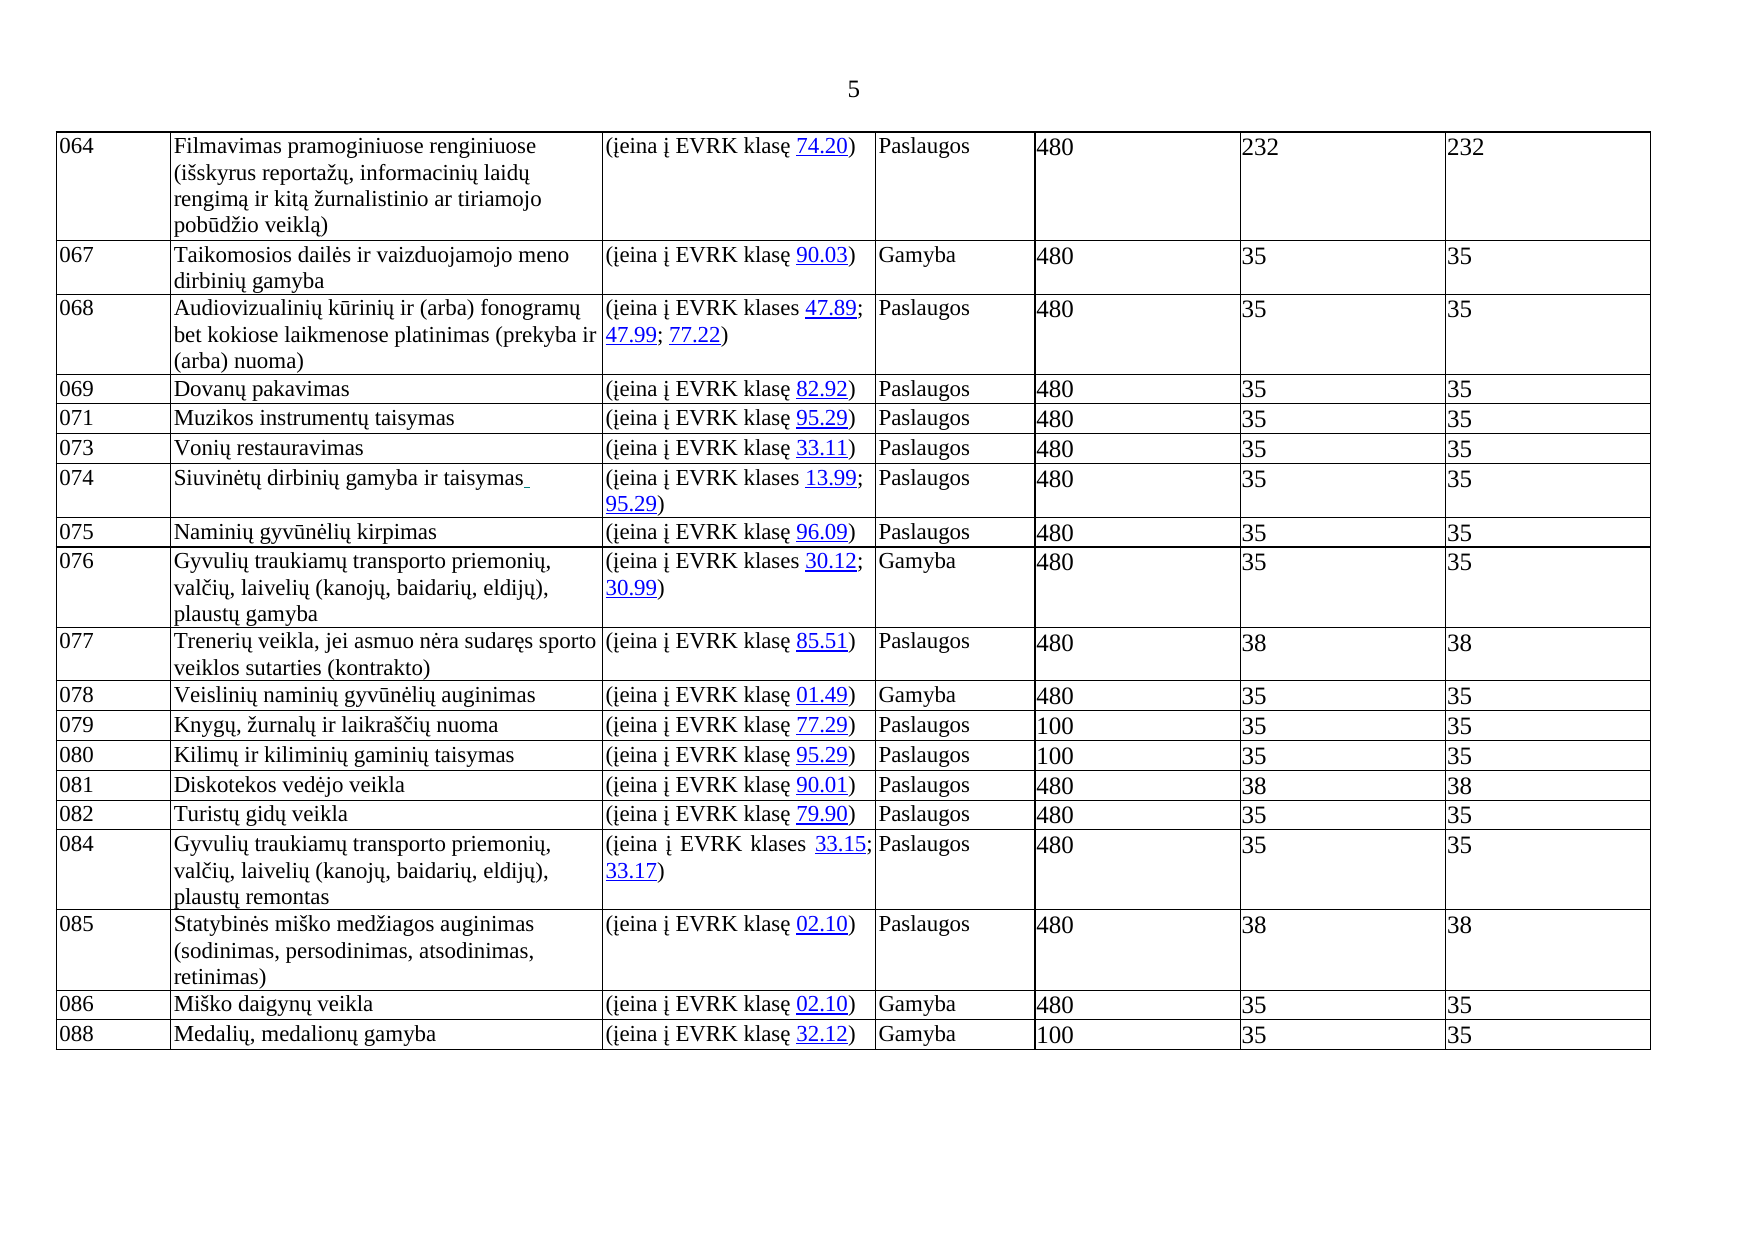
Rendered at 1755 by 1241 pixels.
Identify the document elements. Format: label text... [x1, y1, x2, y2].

table_cell Trenerių veikla, jei asmuo nėra sudaręs sporto veiklos sutarties (kontrakto) [171, 628, 602, 680]
table_cell (įeina į EVRK klasę 79.90) [603, 801, 875, 829]
table_cell 35 [1241, 241, 1445, 293]
table_cell Gamyba [876, 548, 1034, 627]
table_cell 35 [1446, 548, 1650, 627]
table_cell Siuvinėtų dirbinių gamyba ir taisymas [171, 464, 602, 517]
table_cell 35 [1241, 464, 1445, 517]
table_cell Turistų gidų veikla [171, 801, 602, 829]
table_cell Paslaugos [876, 375, 1034, 403]
table_cell 100 [1036, 741, 1240, 770]
table_cell Gamyba [876, 991, 1034, 1019]
table_cell 082 [57, 801, 170, 829]
table_cell 084 [57, 830, 170, 909]
table_cell Paslaugos [876, 404, 1034, 433]
table_cell 35 [1446, 1020, 1650, 1049]
table_cell 100 [1036, 1020, 1240, 1049]
table_cell Miško daigynų veikla [171, 991, 602, 1019]
table_cell 35 [1241, 801, 1445, 829]
table_cell Naminių gyvūnėlių kirpimas [171, 518, 602, 546]
table_cell (įeina į EVRK klasę 95.29) [603, 404, 875, 433]
table_cell Paslaugos [876, 133, 1034, 240]
table_cell (įeina į EVRK klasę 82.92) [603, 375, 875, 403]
table_cell 071 [57, 404, 170, 433]
table_cell 35 [1446, 681, 1650, 710]
table_cell 232 [1241, 133, 1445, 240]
table_cell Paslaugos [876, 741, 1034, 770]
table_cell 076 [57, 548, 170, 627]
table_cell (įeina į EVRK klasę 01.49) [603, 681, 875, 710]
table_cell 480 [1036, 241, 1240, 293]
table_cell 38 [1446, 628, 1650, 680]
table_cell 067 [57, 241, 170, 293]
table_cell Statybinės miško medžiagos auginimas (sodinimas, persodinimas, atsodinimas, retinimas) [171, 910, 602, 989]
table_cell 073 [57, 434, 170, 463]
table_cell 35 [1241, 1020, 1445, 1049]
table_cell 480 [1036, 518, 1240, 546]
table_cell (įeina į EVRK klasę 90.01) [603, 771, 875, 799]
table_cell 38 [1241, 771, 1445, 799]
table_cell 480 [1036, 628, 1240, 680]
table_cell 35 [1241, 548, 1445, 627]
table_cell 35 [1446, 801, 1650, 829]
table_cell (įeina į EVRK klasę 33.11) [603, 434, 875, 463]
table_cell 480 [1036, 133, 1240, 240]
table_cell Veislinių naminių gyvūnėlių auginimas [171, 681, 602, 710]
table_cell 35 [1446, 711, 1650, 740]
table_cell 085 [57, 910, 170, 989]
table_cell Gamyba [876, 681, 1034, 710]
table_cell 074 [57, 464, 170, 517]
table_cell 069 [57, 375, 170, 403]
table_cell 068 [57, 295, 170, 373]
table_cell 480 [1036, 830, 1240, 909]
table_cell Paslaugos [876, 910, 1034, 989]
table_cell 35 [1241, 375, 1445, 403]
table_cell Paslaugos [876, 295, 1034, 373]
table_cell 35 [1241, 404, 1445, 433]
table_cell Paslaugos [876, 801, 1034, 829]
table_cell 38 [1446, 910, 1650, 989]
table_cell 480 [1036, 548, 1240, 627]
table_cell 35 [1241, 434, 1445, 463]
table_cell 35 [1446, 375, 1650, 403]
table_cell Muzikos instrumentų taisymas [171, 404, 602, 433]
table_cell 35 [1446, 741, 1650, 770]
table_cell Paslaugos [876, 464, 1034, 517]
table_cell 35 [1241, 741, 1445, 770]
table_cell 35 [1446, 434, 1650, 463]
table_cell (įeina į EVRK klasę 96.09) [603, 518, 875, 546]
table_cell (įeina į EVRK klasę 74.20) [603, 133, 875, 240]
table_cell 38 [1241, 628, 1445, 680]
table_cell 480 [1036, 801, 1240, 829]
table_cell Medalių, medalionų gamyba [171, 1020, 602, 1049]
table_cell 480 [1036, 404, 1240, 433]
table_cell (įeina į EVRK klasę 90.03) [603, 241, 875, 293]
table_cell 480 [1036, 991, 1240, 1019]
table_cell (įeina į EVRK klasę 95.29) [603, 741, 875, 770]
table_cell Gyvulių traukiamų transporto priemonių, valčių, laivelių (kanojų, baidarių, eldijų), plaustų gamyba [171, 548, 602, 627]
table_cell 35 [1446, 241, 1650, 293]
table_cell Taikomosios dailės ir vaizduojamojo meno dirbinių gamyba [171, 241, 602, 293]
table_cell 35 [1446, 991, 1650, 1019]
table_cell Diskotekos vedėjo veikla [171, 771, 602, 799]
table_cell 38 [1446, 771, 1650, 799]
table_cell 078 [57, 681, 170, 710]
table_cell Gamyba [876, 241, 1034, 293]
table_cell Vonių restauravimas [171, 434, 602, 463]
table_cell (įeina į EVRK klases 30.12; 30.99) [603, 548, 875, 627]
table_cell 35 [1446, 464, 1650, 517]
table_cell 480 [1036, 681, 1240, 710]
table_cell 35 [1446, 404, 1650, 433]
table_cell 077 [57, 628, 170, 680]
table_cell (įeina į EVRK klasę 77.29) [603, 711, 875, 740]
table_cell Paslaugos [876, 771, 1034, 799]
table_cell (įeina į EVRK klasę 32.12) [603, 1020, 875, 1049]
table_cell Gyvulių traukiamų transporto priemonių, valčių, laivelių (kanojų, baidarių, eldijų), plaustų remontas [171, 830, 602, 909]
table_cell Paslaugos [876, 711, 1034, 740]
table_cell 100 [1036, 711, 1240, 740]
table_cell 480 [1036, 771, 1240, 799]
table_cell Filmavimas pramoginiuose renginiuose (išskyrus reportažų, informacinių laidų rengimą ir kitą žurnalistinio ar tiriamojo pobūdžio veiklą) [171, 133, 602, 240]
table_cell 075 [57, 518, 170, 546]
table_cell Knygų, žurnalų ir laikraščių nuoma [171, 711, 602, 740]
table_cell 35 [1446, 518, 1650, 546]
table_cell 35 [1241, 991, 1445, 1019]
table_cell (įeina į EVRK klasę 85.51) [603, 628, 875, 680]
table_cell Paslaugos [876, 628, 1034, 680]
table_cell 088 [57, 1020, 170, 1049]
table_cell 064 [57, 133, 170, 240]
table_cell Gamyba [876, 1020, 1034, 1049]
table_cell (įeina į EVRK klasę 02.10) [603, 991, 875, 1019]
table_cell Paslaugos [876, 830, 1034, 909]
table_cell 079 [57, 711, 170, 740]
table_cell Paslaugos [876, 518, 1034, 546]
table_cell 35 [1241, 518, 1445, 546]
table_cell 480 [1036, 295, 1240, 373]
table_cell (įeina į EVRK klasę 02.10) [603, 910, 875, 989]
table_cell 480 [1036, 375, 1240, 403]
table_cell 35 [1446, 830, 1650, 909]
table_cell (įeina į EVRK klases 13.99; 95.29) [603, 464, 875, 517]
table_cell Audiovizualinių kūrinių ir (arba) fonogramų bet kokiose laikmenose platinimas (prekyba ir (arba) nuoma) [171, 295, 602, 373]
table_cell 35 [1241, 681, 1445, 710]
table_cell 35 [1241, 830, 1445, 909]
table_cell 38 [1241, 910, 1445, 989]
table_cell 480 [1036, 910, 1240, 989]
table_cell 081 [57, 771, 170, 799]
table_cell 232 [1446, 133, 1650, 240]
table_cell Dovanų pakavimas [171, 375, 602, 403]
table_cell (įeina į EVRK klases 33.15; 33.17) [603, 830, 875, 909]
table_cell 480 [1036, 464, 1240, 517]
table_cell 35 [1241, 295, 1445, 373]
table_cell Paslaugos [876, 434, 1034, 463]
table_cell 080 [57, 741, 170, 770]
table_cell Kilimų ir kiliminių gaminių taisymas [171, 741, 602, 770]
table_cell 480 [1036, 434, 1240, 463]
table_cell 35 [1241, 711, 1445, 740]
table_cell (įeina į EVRK klases 47.89; 47.99; 77.22) [603, 295, 875, 373]
table_cell 35 [1446, 295, 1650, 373]
table_cell 086 [57, 991, 170, 1019]
